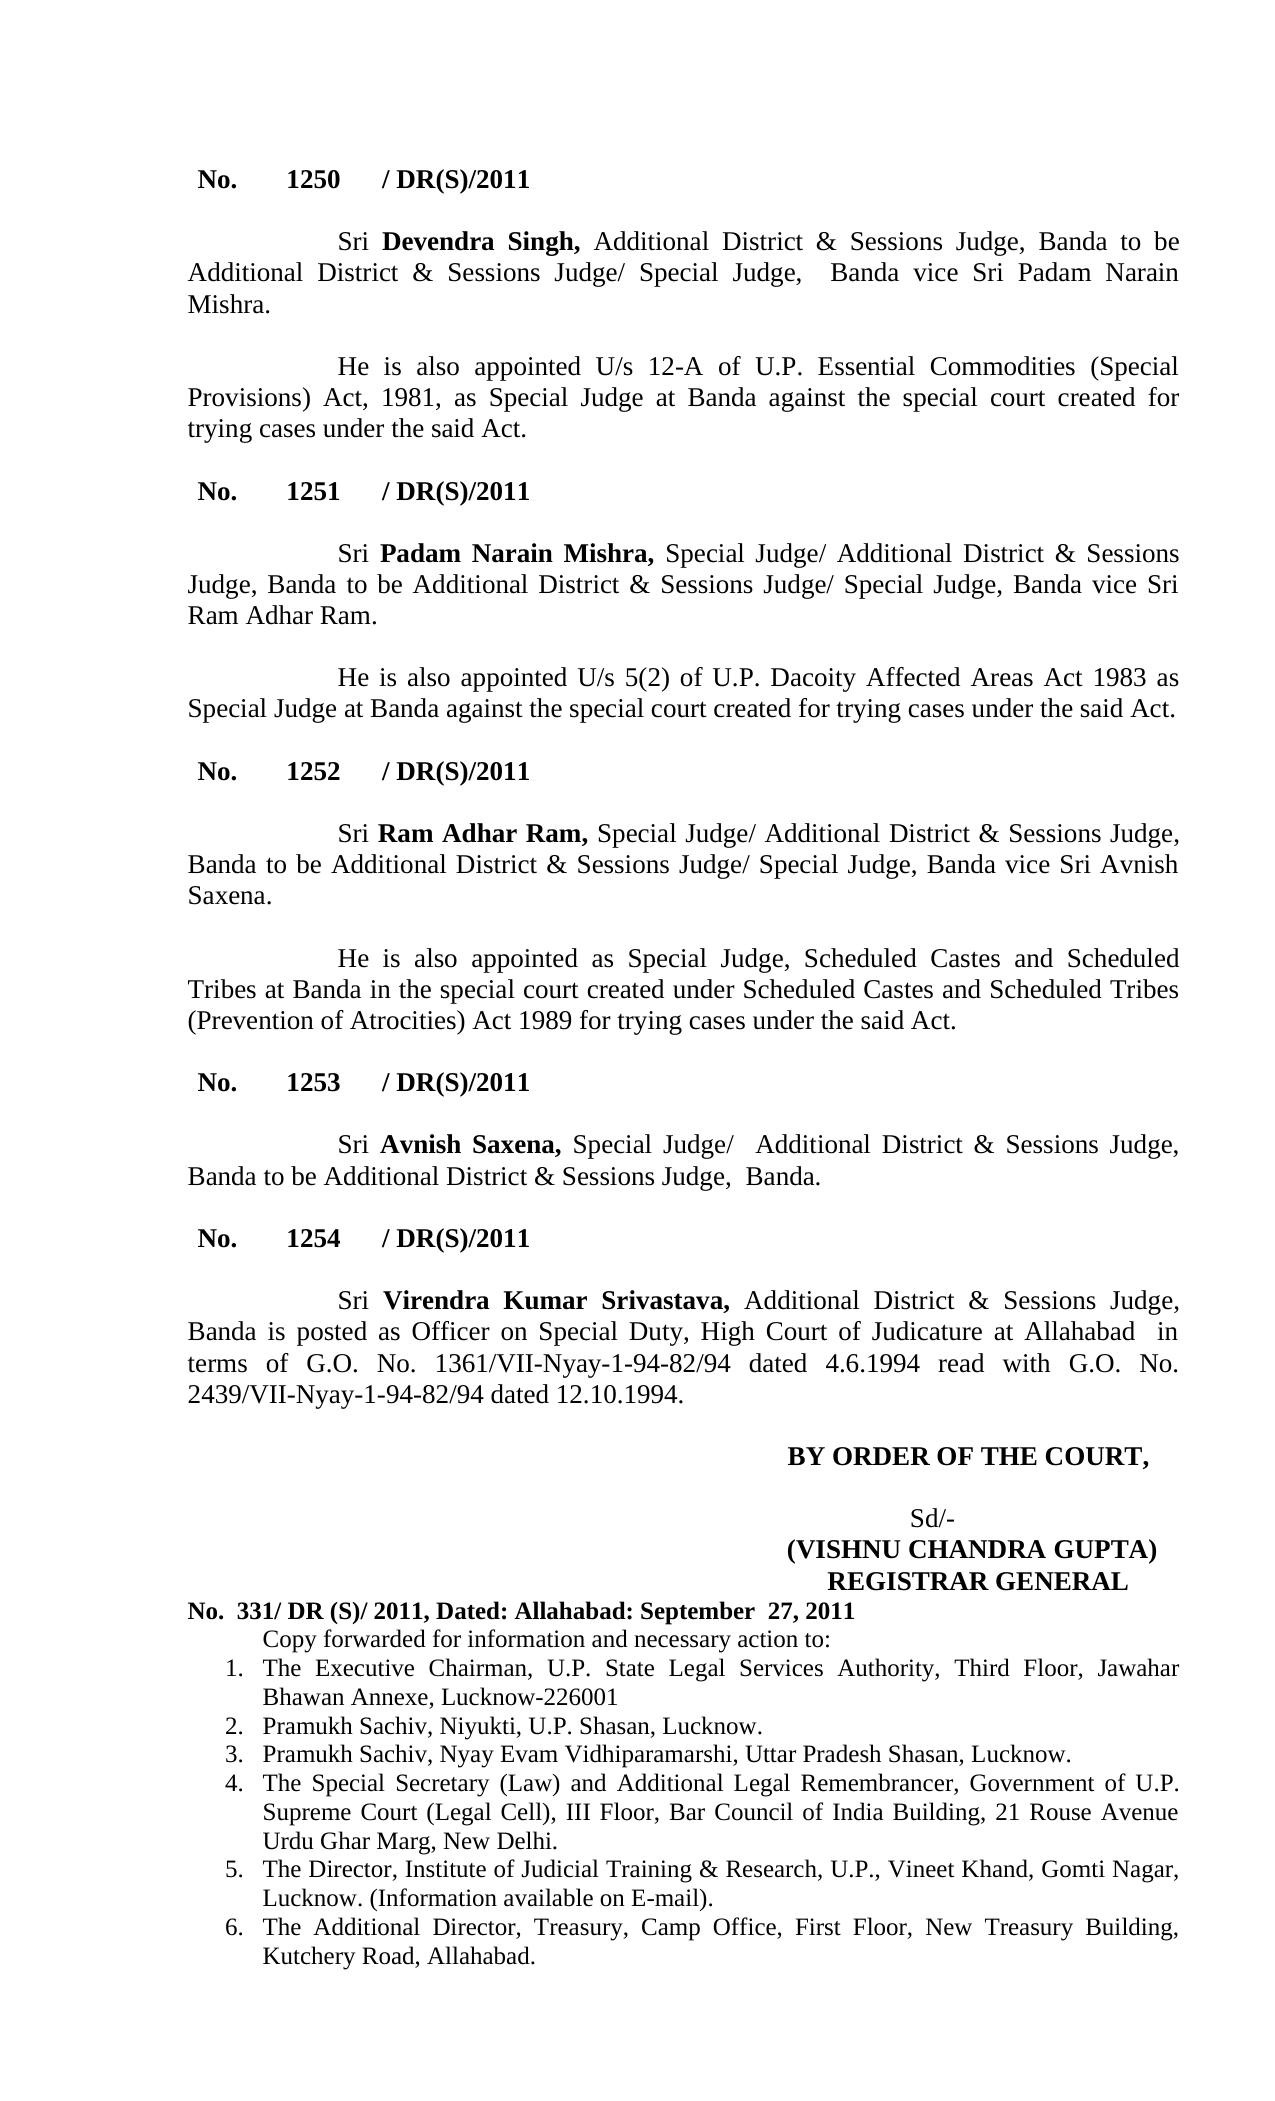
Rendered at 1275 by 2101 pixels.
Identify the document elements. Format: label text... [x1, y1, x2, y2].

text Sri Virendra Kumar Srivastava, Additional District & Sessions Judge, Banda is posted as Officer on Special Duty, High Court of Judicature at Allahabad in terms of G.O. No. 1361/VII-Nyay-1-94-82/94 dated 4.6.1994 read with G.O. No. 2439/VII-Nyay-1-94-82/94 dated 12.10.1994. [187, 1284, 1181, 1409]
table_header / DR(S)/2011 [364, 475, 714, 506]
table_header No. [186, 1222, 275, 1253]
table_header / DR(S)/2011 [364, 1066, 714, 1097]
table_header / DR(S)/2011 [364, 163, 714, 194]
table_header No. [186, 755, 275, 786]
table_header No. [186, 1066, 275, 1097]
text REGISTRAR GENERAL [637, 1565, 1181, 1596]
list The Additional Director, Treasury, Camp Office, First Floor, New Treasury Building, Kutchery Road, Allahabad. [225, 1912, 1181, 1969]
text He is also appointed U/s 5(2) of U.P. Dacoity Affected Areas Act 1983 as Special Judge at Banda against the special court created for trying cases under the said Act. [187, 661, 1181, 724]
table_header 1250 [275, 163, 364, 194]
text He is also appointed U/s 12-A of U.P. Essential Commodities (Special Provisions) Act, 1981, as Special Judge at Banda against the special court created for trying cases under the said Act. [187, 350, 1181, 443]
text (VISHNU CHANDRA GUPTA) [187, 1533, 1182, 1565]
table_header No. [186, 475, 275, 506]
text Sd/- [712, 1502, 1181, 1533]
text He is also appointed as Special Judge, Scheduled Castes and Scheduled Tribes at Banda in the special court created under Scheduled Castes and Scheduled Tribes (Prevention of Atrocities) Act 1989 for trying cases under the said Act. [187, 942, 1181, 1035]
table_header / DR(S)/2011 [364, 1222, 714, 1253]
text Sri Padam Narain Mishra, Special Judge/ Additional District & Sessions Judge, Banda to be Additional District & Sessions Judge/ Special Judge, Banda vice Sri Ram Adhar Ram. [187, 537, 1181, 630]
text Copy forwarded for information and necessary action to: [187, 1624, 1181, 1653]
list The Special Secretary (Law) and Additional Legal Remembrancer, Government of U.P. Supreme Court (Legal Cell), III Floor, Bar Council of India Building, 21 Rouse Avenue Urdu Ghar Marg, New Delhi. [225, 1768, 1181, 1854]
table_header 1251 [275, 475, 364, 506]
text BY ORDER OF THE COURT, [562, 1440, 1181, 1471]
table_header 1254 [275, 1222, 364, 1253]
list The Executive Chairman, U.P. State Legal Services Authority, Third Floor, Jawahar Bhawan Annexe, Lucknow-226001 [225, 1653, 1181, 1711]
subtitle No. 331/ DR (S)/ 2011, Dated: Allahabad: September 27, 2011 [187, 1596, 1181, 1624]
table_header 1253 [275, 1066, 364, 1097]
text Sri Avnish Saxena, Special Judge/ Additional District & Sessions Judge, Banda to be Additional District & Sessions Judge, Banda. [187, 1129, 1181, 1191]
table_header / DR(S)/2011 [364, 755, 714, 786]
list Pramukh Sachiv, Niyukti, U.P. Shasan, Lucknow. [225, 1711, 1181, 1739]
text Sri Ram Adhar Ram, Special Judge/ Additional District & Sessions Judge, Banda to be Additional District & Sessions Judge/ Special Judge, Banda vice Sri Avnish Saxena. [187, 817, 1181, 911]
text Sri Devendra Singh, Additional District & Sessions Judge, Banda to be Additional District & Sessions Judge/ Special Judge, Banda vice Sri Padam Narain Mishra. [187, 225, 1181, 319]
list Pramukh Sachiv, Nyay Evam Vidhiparamarshi, Uttar Pradesh Shasan, Lucknow. [225, 1739, 1181, 1768]
table_header No. [186, 163, 275, 194]
table_header 1252 [275, 755, 364, 786]
list The Director, Institute of Judicial Training & Research, U.P., Vineet Khand, Gomti Nagar, Lucknow. (Information available on E-mail). [225, 1854, 1181, 1912]
